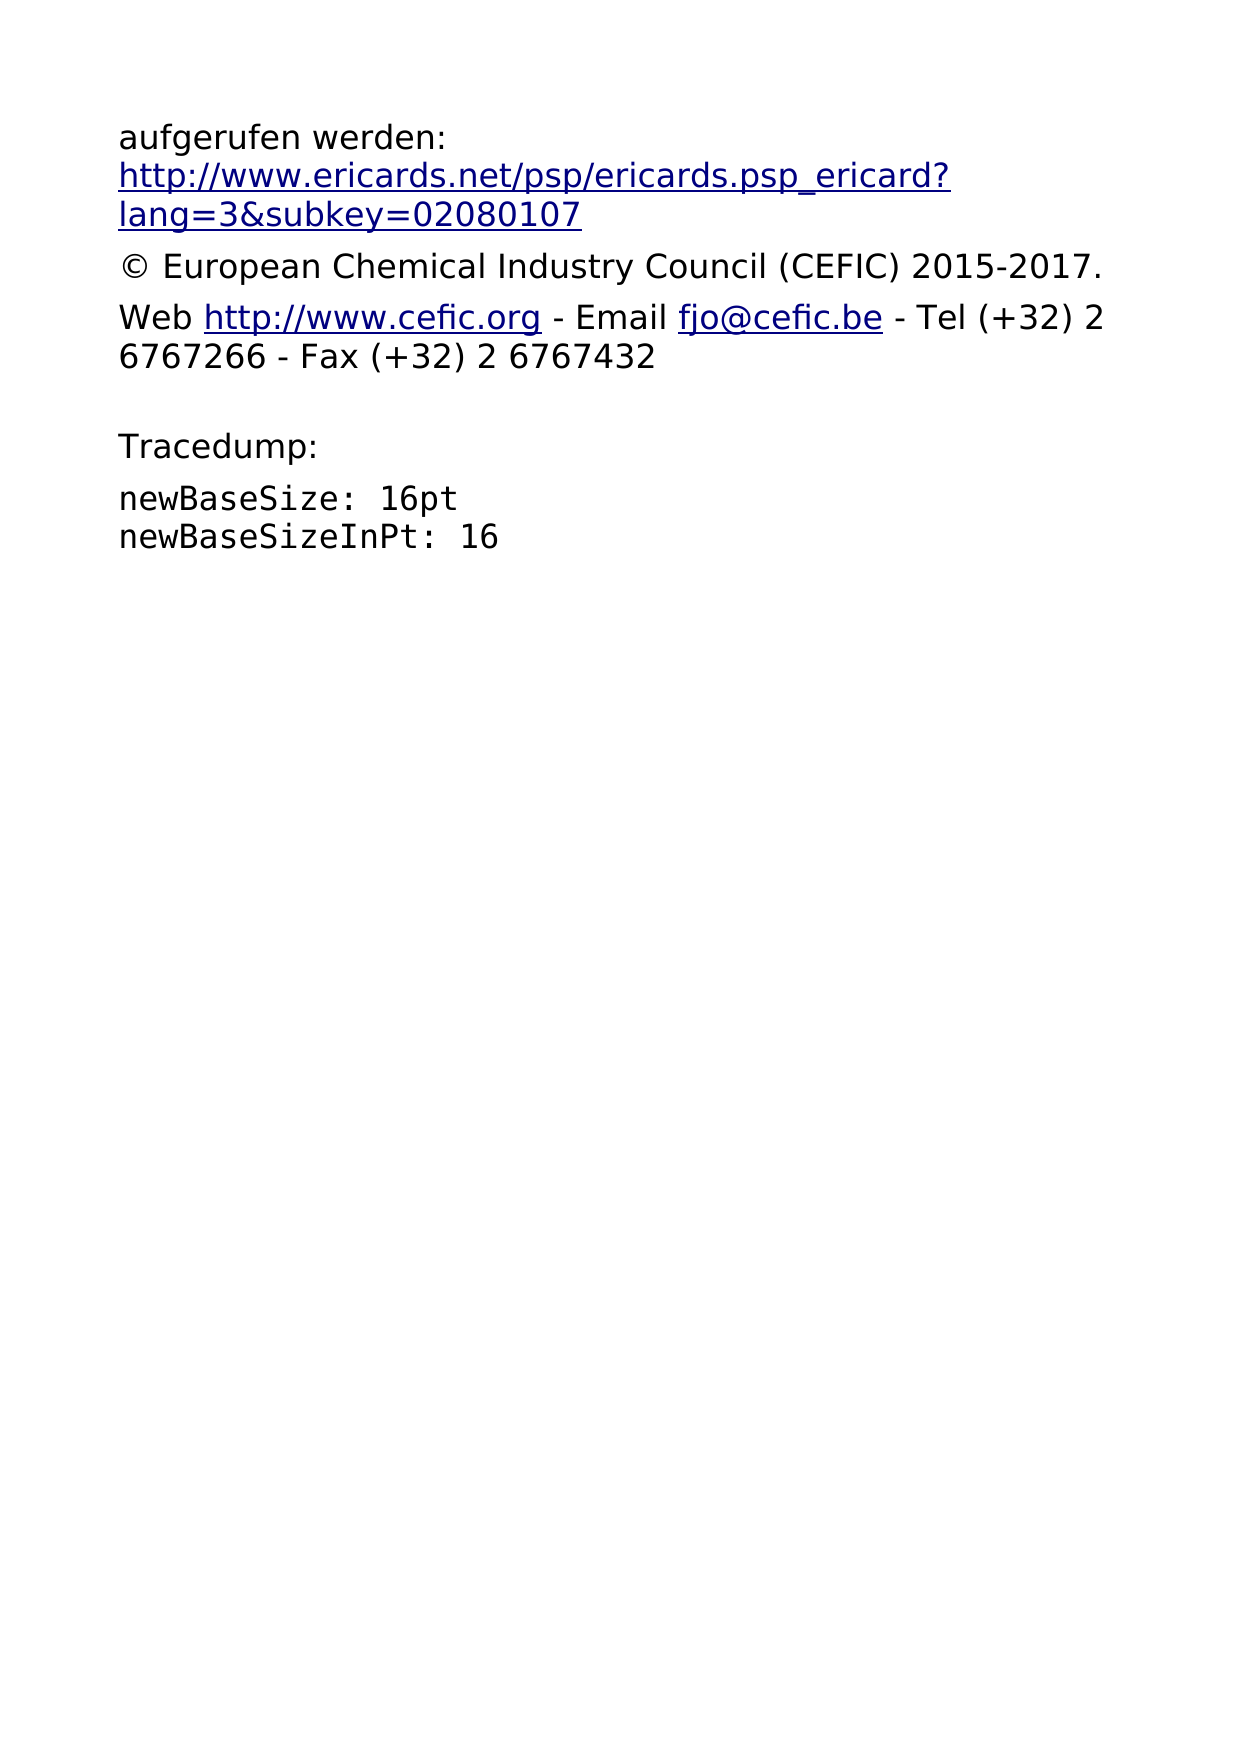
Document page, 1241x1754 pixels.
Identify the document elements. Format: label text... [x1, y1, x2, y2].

text Web http://www.cefic.org - Email fjo@cefic.be - Tel (+32) 2 6767266 - Fax (+32) 2 6767432 [118, 298, 1122, 376]
text © European Chemical Industry Council (CEFIC) 2015-2017. [118, 247, 1122, 286]
text Tracedump: [118, 389, 1122, 466]
text aufgerufen werden: http://www.ericards.net/psp/ericards.psp_ericard?lang=3&subkey=02080107 [118, 118, 1122, 235]
text newBaseSize: 16pt newBaseSizeInPt: 16 [118, 479, 1122, 557]
